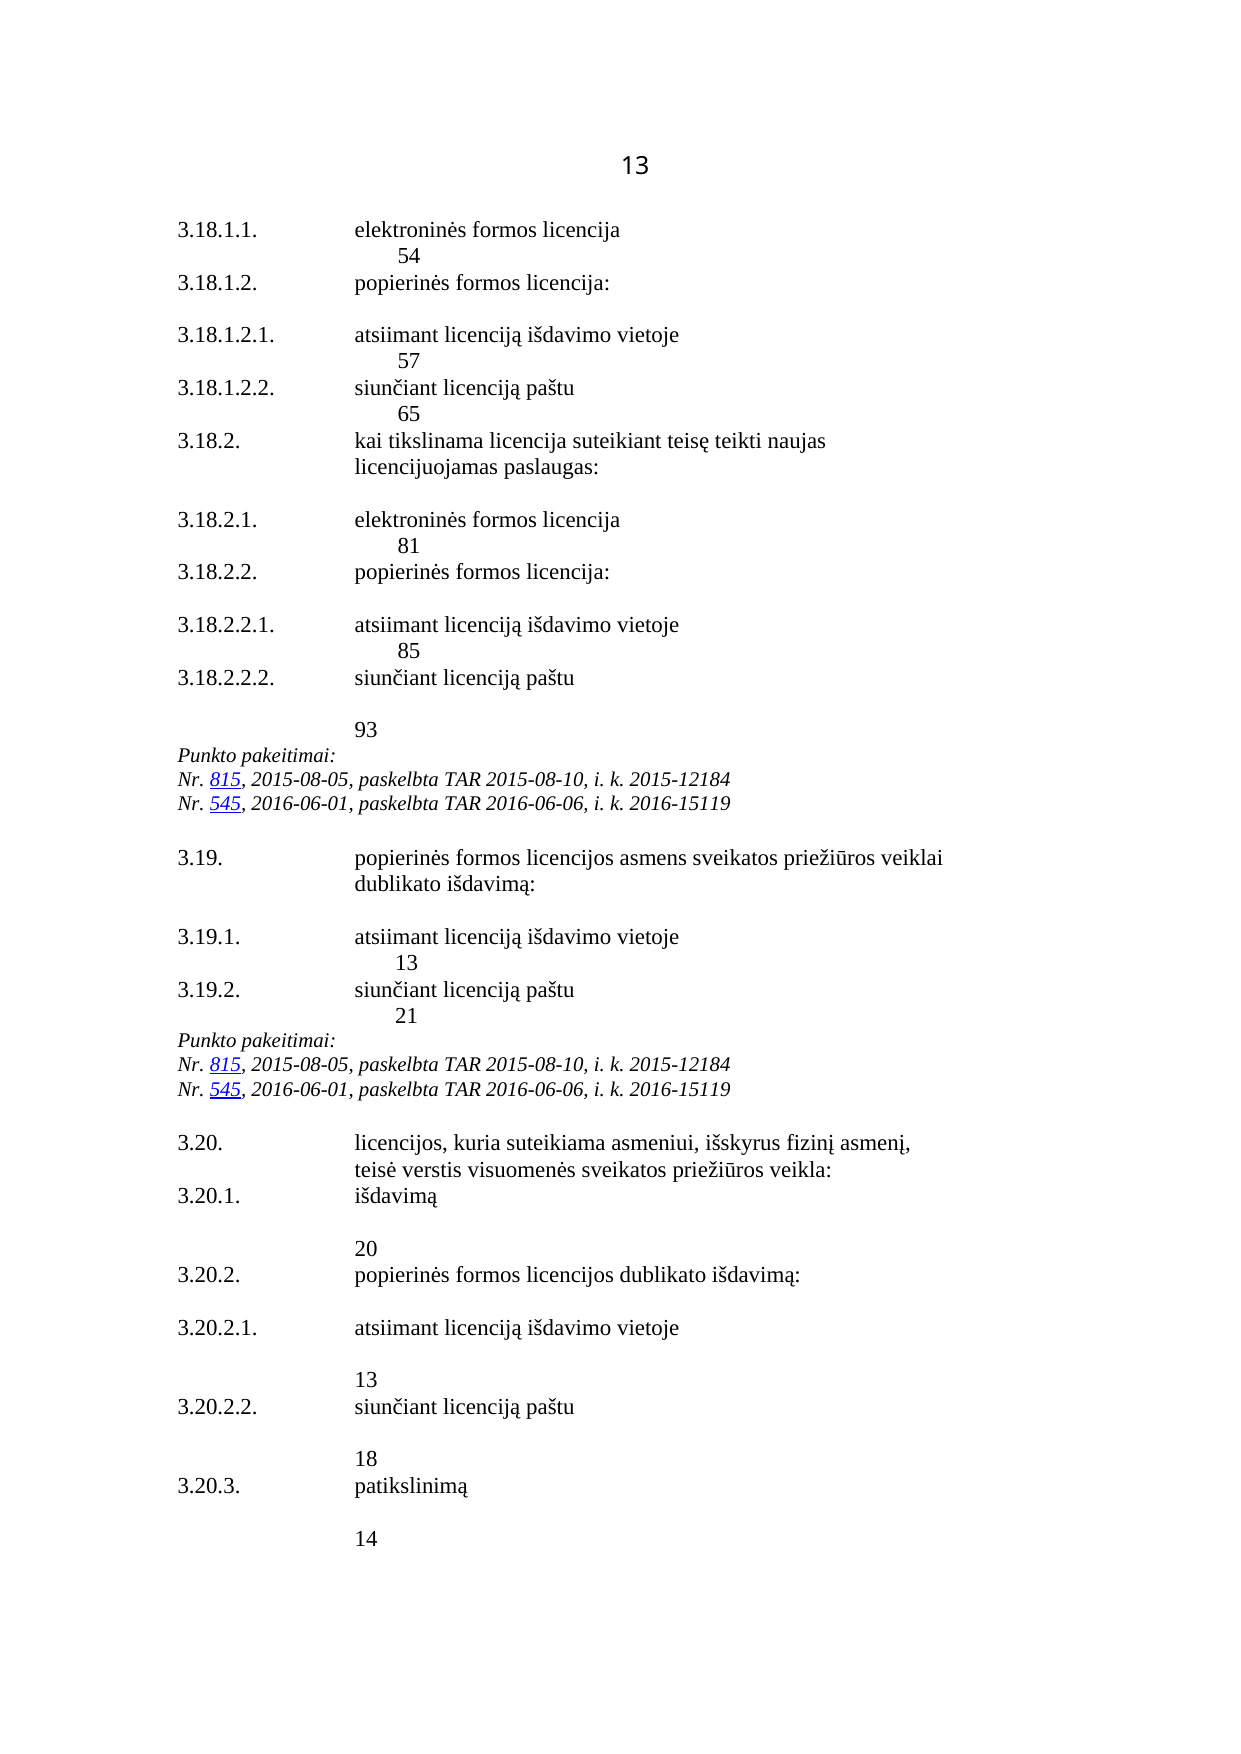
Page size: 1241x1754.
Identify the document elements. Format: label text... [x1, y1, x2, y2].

text 3.18.2.1. elektroninės formos licencija 81 [177, 506, 975, 558]
text 3.18.2.2.2. siunčiant licenciją paštu 93 [177, 664, 975, 743]
text 3.20.3. patikslinimą 14 [177, 1472, 945, 1551]
text 3.18.1.2.1. atsiimant licenciją išdavimo vietoje 57 [177, 321, 975, 374]
text 3.19.1. atsiimant licenciją išdavimo vietoje 13 [177, 923, 975, 976]
text Nr. 815, 2015-08-05, paskelbta TAR 2015-08-10, i. k. 2015-12184 [177, 767, 1093, 791]
text 3.19.2. siunčiant licenciją paštu 21 [177, 976, 975, 1028]
text 3.19. popierinės formos licencijos asmens sveikatos priežiūros veiklai dublikato išdavimą: [177, 844, 975, 923]
text Punkto pakeitimai: [177, 1028, 1093, 1052]
text 3.18.2.2. popierinės formos licencija: [177, 558, 975, 611]
text Nr. 545, 2016-06-01, paskelbta TAR 2016-06-06, i. k. 2016-15119 [177, 1076, 1093, 1101]
text Nr. 545, 2016-06-01, paskelbta TAR 2016-06-06, i. k. 2016-15119 [177, 791, 1093, 815]
text Punkto pakeitimai: [177, 743, 1093, 767]
text Nr. 815, 2015-08-05, paskelbta TAR 2015-08-10, i. k. 2015-12184 [177, 1052, 1093, 1076]
text 3.18.1.1. elektroninės formos licencija 54 [177, 216, 975, 268]
text 3.18.2.2.1. atsiimant licenciją išdavimo vietoje 85 [177, 611, 975, 664]
text 3.20.1. išdavimą 20 [177, 1182, 945, 1261]
text 3.18.2. kai tikslinama licencija suteikiant teisę teikti naujas licencijuojamas paslaugas: [177, 427, 975, 506]
text 3.20. licencijos, kuria suteikiama asmeniui, išskyrus fizinį asmenį, [177, 1129, 945, 1156]
text 3.20.2.2. siunčiant licenciją paštu 18 [177, 1393, 945, 1472]
text 3.20.2. popierinės formos licencijos dublikato išdavimą: [177, 1261, 945, 1314]
text teisė verstis visuomenės sveikatos priežiūros veikla: [354, 1156, 945, 1182]
text 3.18.1.2.2. siunčiant licenciją paštu 65 [177, 374, 975, 427]
text 3.20.2.1. atsiimant licenciją išdavimo vietoje 13 [177, 1314, 945, 1393]
text 3.18.1.2. popierinės formos licencija: [177, 268, 975, 321]
